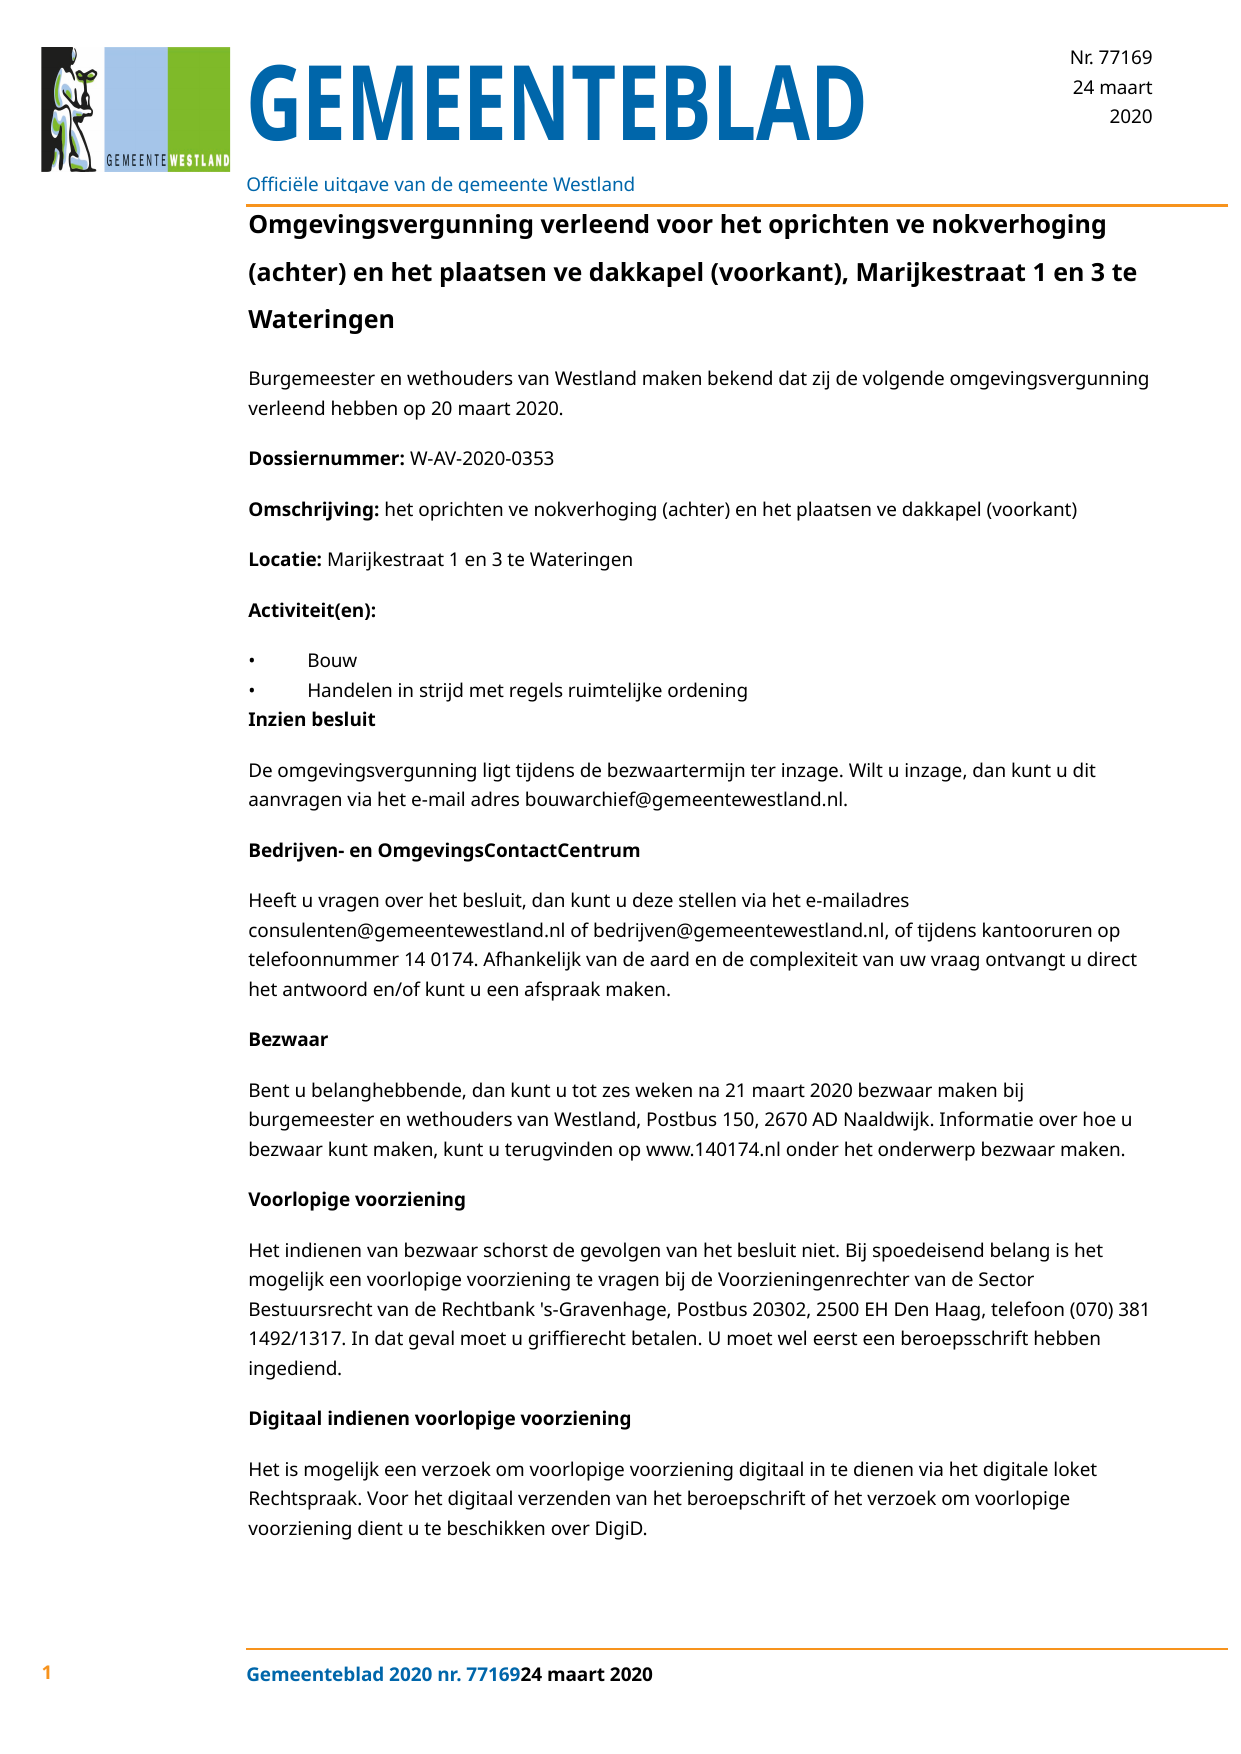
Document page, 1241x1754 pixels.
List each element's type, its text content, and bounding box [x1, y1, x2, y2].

text Activiteit(en): [248, 597, 1152, 622]
text Bent u belanghebbende, dan kunt u tot zes weken na 21 maart 2020 bezwaar maken bij burgemeester en wethouders van Westland, Postbus 150, 2670 AD Naaldwijk. Informatie over hoe u bezwaar kunt maken, kunt u terugvinden op www.140174.nl onder het onderwerp bezwaar maken. [248, 1077, 1152, 1162]
text Inzien besluit [248, 706, 1152, 732]
text De omgevingsvergunning ligt tijdens de bezwaartermijn ter inzage. Wilt u inzage, dan kunt u dit aanvragen via het e-mail adres bouwarchief@gemeentewestland.nl. [248, 757, 1152, 812]
text Digitaal indienen voorlopige voorziening [248, 1406, 1152, 1431]
text Burgemeester en wethouders van Westland maken bekend dat zij de volgende omgevingsvergunning verleend hebben op 20 maart 2020. [248, 366, 1152, 421]
text Het indienen van bezwaar schorst de gevolgen van het besluit niet. Bij spoedeisend belang is het mogelijk een voorlopige voorziening te vragen bij de Voorzieningenrechter van de Sector Bestuursrecht van de Rechtbank 's-Gravenhage, Postbus 20302, 2500 EH Den Haag, telefoon (070) 381 1492/1317. In dat geval moet u griffierecht betalen. U moet wel eerst een beroepsschrift hebben ingediend. [248, 1237, 1152, 1381]
text Bezwaar [248, 1026, 1152, 1052]
text Dossiernummer: W-AV-2020-0353 [248, 446, 1152, 471]
text Omschrijving: het oprichten ve nokverhoging (achter) en het plaatsen ve dakkapel (voorkant) [248, 496, 1152, 522]
text Het is mogelijk een verzoek om voorlopige voorziening digitaal in te dienen via het digitale loket Rechtspraak. Voor het digitaal verzenden van het beroepschrift of het verzoek om voorlopige voorziening dient u te beschikken over DigiD. [248, 1456, 1152, 1541]
picture [41, 47, 231, 172]
text Heeft u vragen over het besluit, dan kunt u deze stellen via het e-mailadres consulenten@gemeentewestland.nl of bedrijven@gemeentewestland.nl, of tijdens kantooruren op telefoonnummer 14 0174. Afhankelijk van de aard en de complexiteit van uw vraag ontvangt u direct het antwoord en/of kunt u een afspraak maken. [248, 887, 1152, 1002]
text Bedrijven- en OmgevingsContactCentrum [248, 837, 1152, 862]
list Handelen in strijd met regels ruimtelijke ordening [248, 677, 1152, 702]
text Locatie: Marijkestraat 1 en 3 te Wateringen [248, 546, 1152, 572]
text Voorlopige voorziening [248, 1186, 1152, 1212]
list Bouw [248, 647, 1152, 673]
text Omgevingsvergunning verleend voor het oprichten ve nokverhoging (achter) en het plaatsen ve dakkapel (voorkant), Marijkestraat 1 en 3 te Wateringen [248, 207, 1152, 336]
